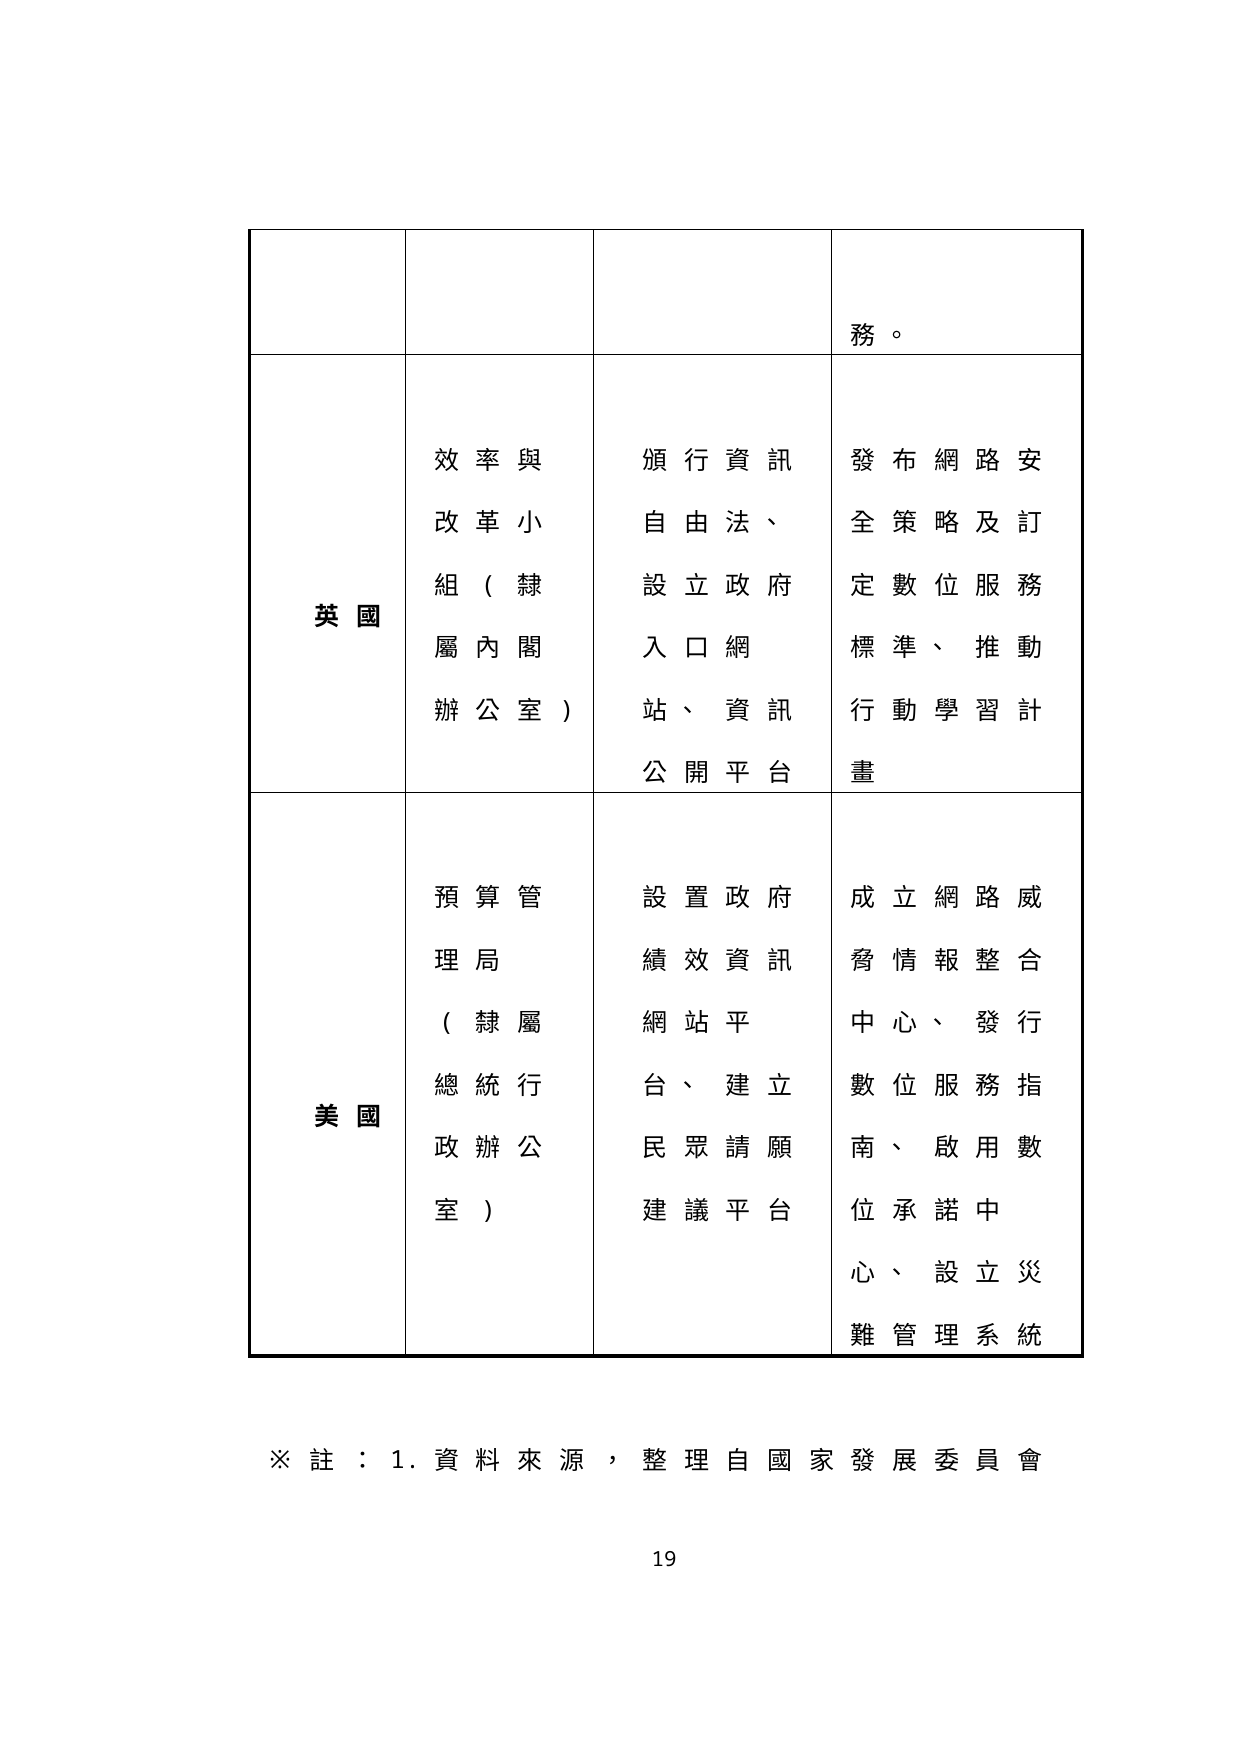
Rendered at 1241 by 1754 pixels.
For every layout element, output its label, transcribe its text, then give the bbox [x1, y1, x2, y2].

table_cell 美國 [251, 793, 405, 1354]
table_cell 發布網路安全策略及訂定數位服務標準、推動行動學習計畫 [832, 355, 1081, 792]
table_cell 設置政府績效資訊網站平台、建立民眾請願建議平台 [594, 793, 831, 1354]
table_cell 成立網路威脅情報整合中心、發行數位服務指南、啟用數位承諾中心、設立災難管理系統 [832, 793, 1081, 1354]
table_cell 英國 [251, 355, 405, 792]
table_cell [251, 230, 405, 354]
table_cell 頒行資訊自由法、設立政府入口網站、資訊公開平台 [594, 355, 831, 792]
text ※註：1.資料來源，整理自國家發展委員會 [240, 1417, 1051, 1479]
table_cell [594, 230, 831, 354]
table_cell 務。 [832, 230, 1081, 354]
table_cell 效率與改革小組(隸屬內閣辦公室) [406, 355, 593, 792]
table_cell 預算管理局(隸屬總統行政辦公室) [406, 793, 593, 1354]
table_cell [406, 230, 593, 354]
